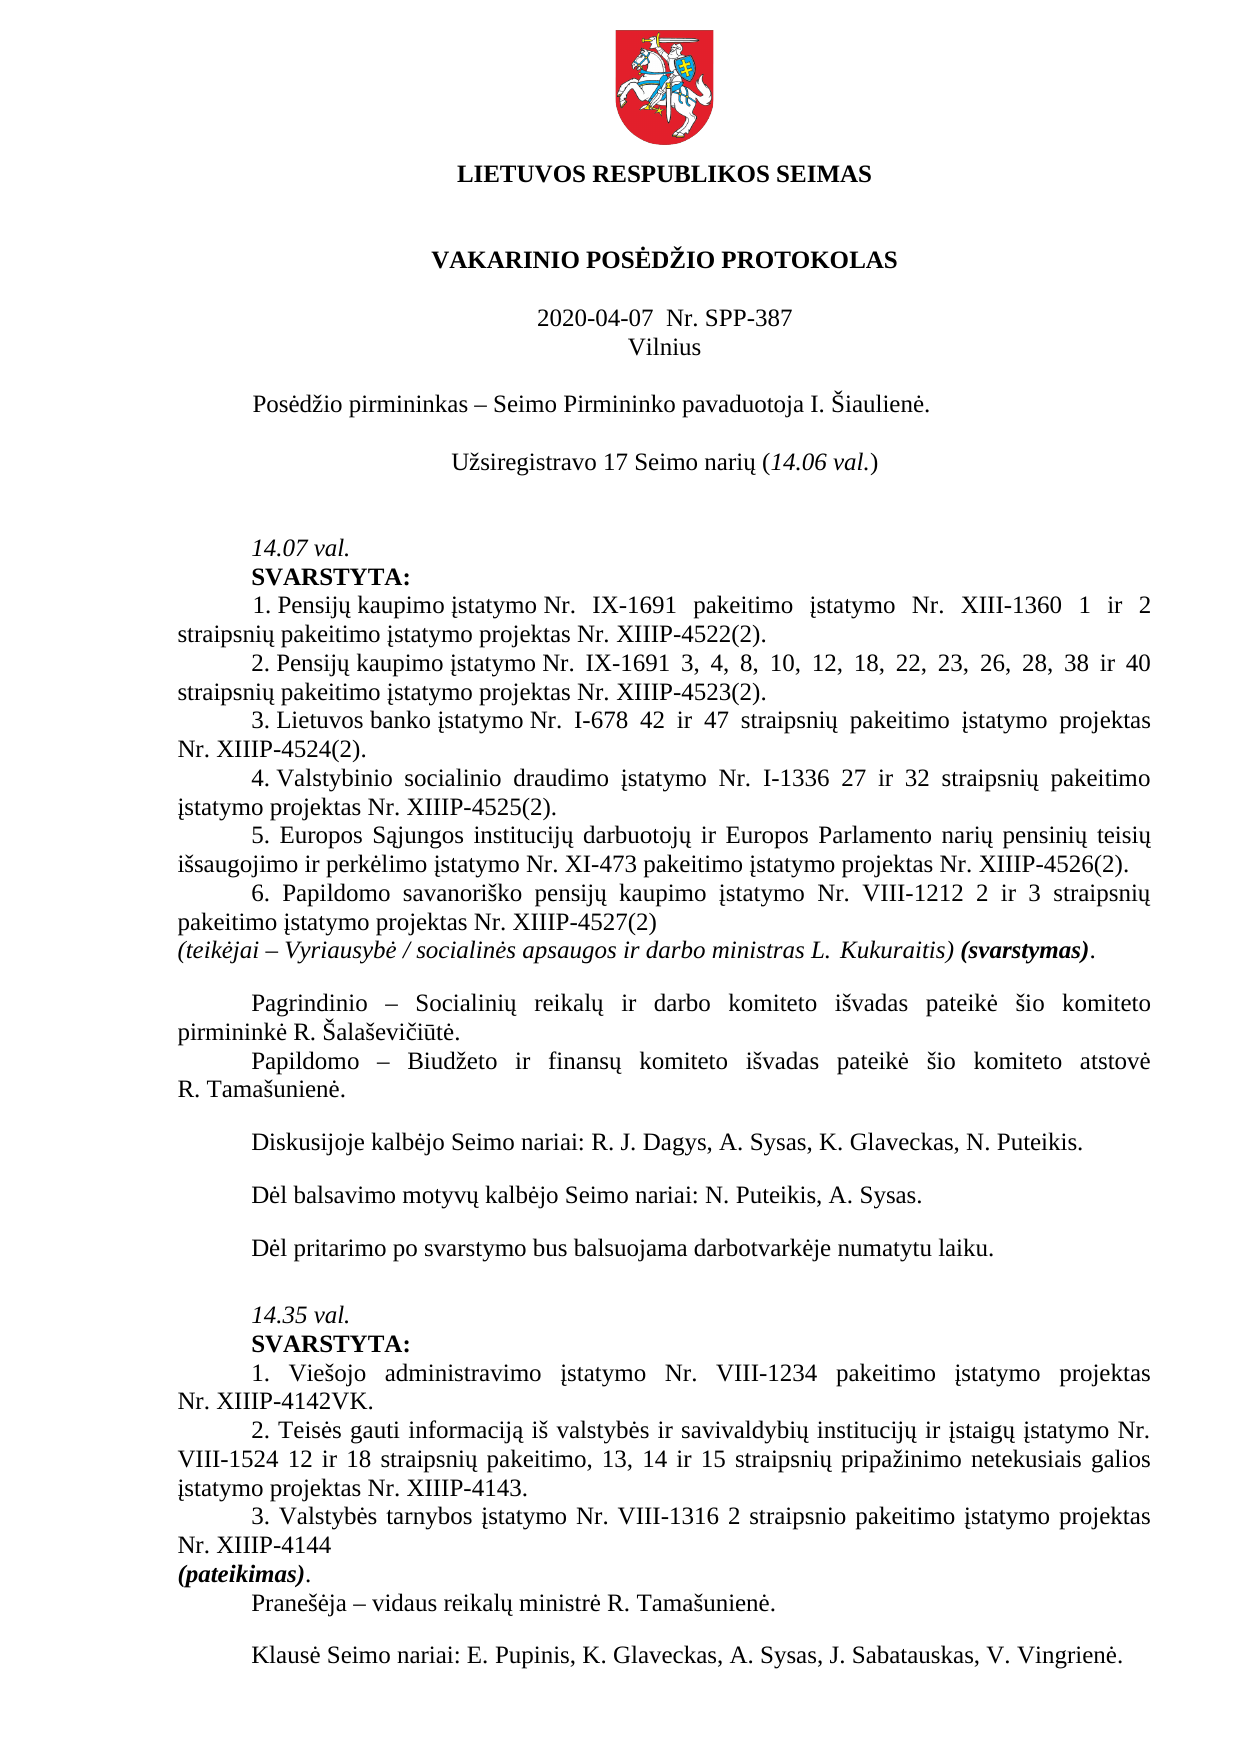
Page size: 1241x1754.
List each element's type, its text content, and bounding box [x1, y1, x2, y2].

text 4. Valstybinio socialinio draudimo įstatymo Nr. I-1336 27 ir 32 straipsnių pakeitimo įstatymo projektas Nr. XIIIP-4525(2). [177, 763, 1152, 821]
text 5. Europos Sąjungos institucijų darbuotojų ir Europos Parlamento narių pensinių teisių išsaugojimo ir perkėlimo įstatymo Nr. XI-473 pakeitimo įstatymo projektas Nr. XIIIP-4526(2). [177, 821, 1152, 878]
text 2020-04-07 Nr. SPP-387 [177, 303, 1152, 332]
text Papildomo – Biudžeto ir finansų komiteto išvadas pateikė šio komiteto atstovė R. Tamašunienė. [177, 1046, 1152, 1103]
text 1. Pensijų kaupimo įstatymo Nr. IX-1691 pakeitimo įstatymo Nr. XIII-1360 1 ir 2 straipsnių pakeitimo įstatymo projektas Nr. XIIIP-4522(2). [177, 591, 1152, 648]
text 2. Teisės gauti informaciją iš valstybės ir savivaldybių institucijų ir įstaigų įstatymo Nr. VIII-1524 12 ir 18 straipsnių pakeitimo, 13, 14 ir 15 straipsnių pripažinimo netekusiais galios įstatymo projektas Nr. XIIIP-4143. [177, 1415, 1152, 1501]
text Klausė Seimo nariai: E. Pupinis, K. Glaveckas, A. Sysas, J. Sabatauskas, V. Vingrienė. [177, 1640, 1152, 1669]
text Užsiregistravo 17 Seimo narių (14.06 val.) [177, 447, 1152, 476]
text 2. Pensijų kaupimo įstatymo Nr. IX-1691 3, 4, 8, 10, 12, 18, 22, 23, 26, 28, 38 ir 40 straipsnių pakeitimo įstatymo projektas Nr. XIIIP-4523(2). [177, 648, 1152, 706]
text Pranešėja – vidaus reikalų ministrė R. Tamašunienė. [177, 1588, 1152, 1616]
text Diskusijoje kalbėjo Seimo nariai: R. J. Dagys, A. Sysas, K. Glaveckas, N. Puteikis. [177, 1127, 1152, 1156]
text 1. Viešojo administravimo įstatymo Nr. VIII-1234 pakeitimo įstatymo projektas Nr. XIIIP-4142VK. [177, 1358, 1152, 1415]
text VAKARINIO POSĖDŽIO PROTOKOLAS [177, 246, 1152, 274]
text Lietuvos Respublikos Seimas [177, 159, 1152, 188]
text 6. Papildomo savanoriško pensijų kaupimo įstatymo Nr. VIII-1212 2 ir 3 straipsnių pakeitimo įstatymo projektas Nr. XIIIP-4527(2) [177, 878, 1152, 936]
text (pateikimas). [177, 1559, 1152, 1588]
text Vilnius [177, 332, 1152, 361]
text (teikėjai – Vyriausybė / socialinės apsaugos ir darbo ministras L. Kukuraitis) (svarstymas). [177, 936, 1152, 964]
text 3. Lietuvos banko įstatymo Nr. I-678 42 ir 47 straipsnių pakeitimo įstatymo projektas Nr. XIIIP-4524(2). [177, 706, 1152, 763]
text 14.35 val. [177, 1300, 1152, 1329]
text Dėl balsavimo motyvų kalbėjo Seimo nariai: N. Puteikis, A. Sysas. [177, 1180, 1152, 1209]
text 3. Valstybės tarnybos įstatymo Nr. VIII-1316 2 straipsnio pakeitimo įstatymo projektas Nr. XIIIP-4144 [177, 1501, 1152, 1559]
text Posėdžio pirmininkas – Seimo Pirmininko pavaduotoja I. Šiaulienė. [177, 389, 1152, 418]
text 14.07 val. [177, 533, 1152, 562]
text Dėl pritarimo po svarstymo bus balsuojama darbotvarkėje numatytu laiku. [177, 1233, 1152, 1262]
text Pagrindinio – Socialinių reikalų ir darbo komiteto išvadas pateikė šio komiteto pirmininkė R. Šalaševičiūtė. [177, 988, 1152, 1046]
text SVARSTYTA: [177, 1329, 1152, 1358]
text SVARSTYTA: [177, 562, 1152, 591]
